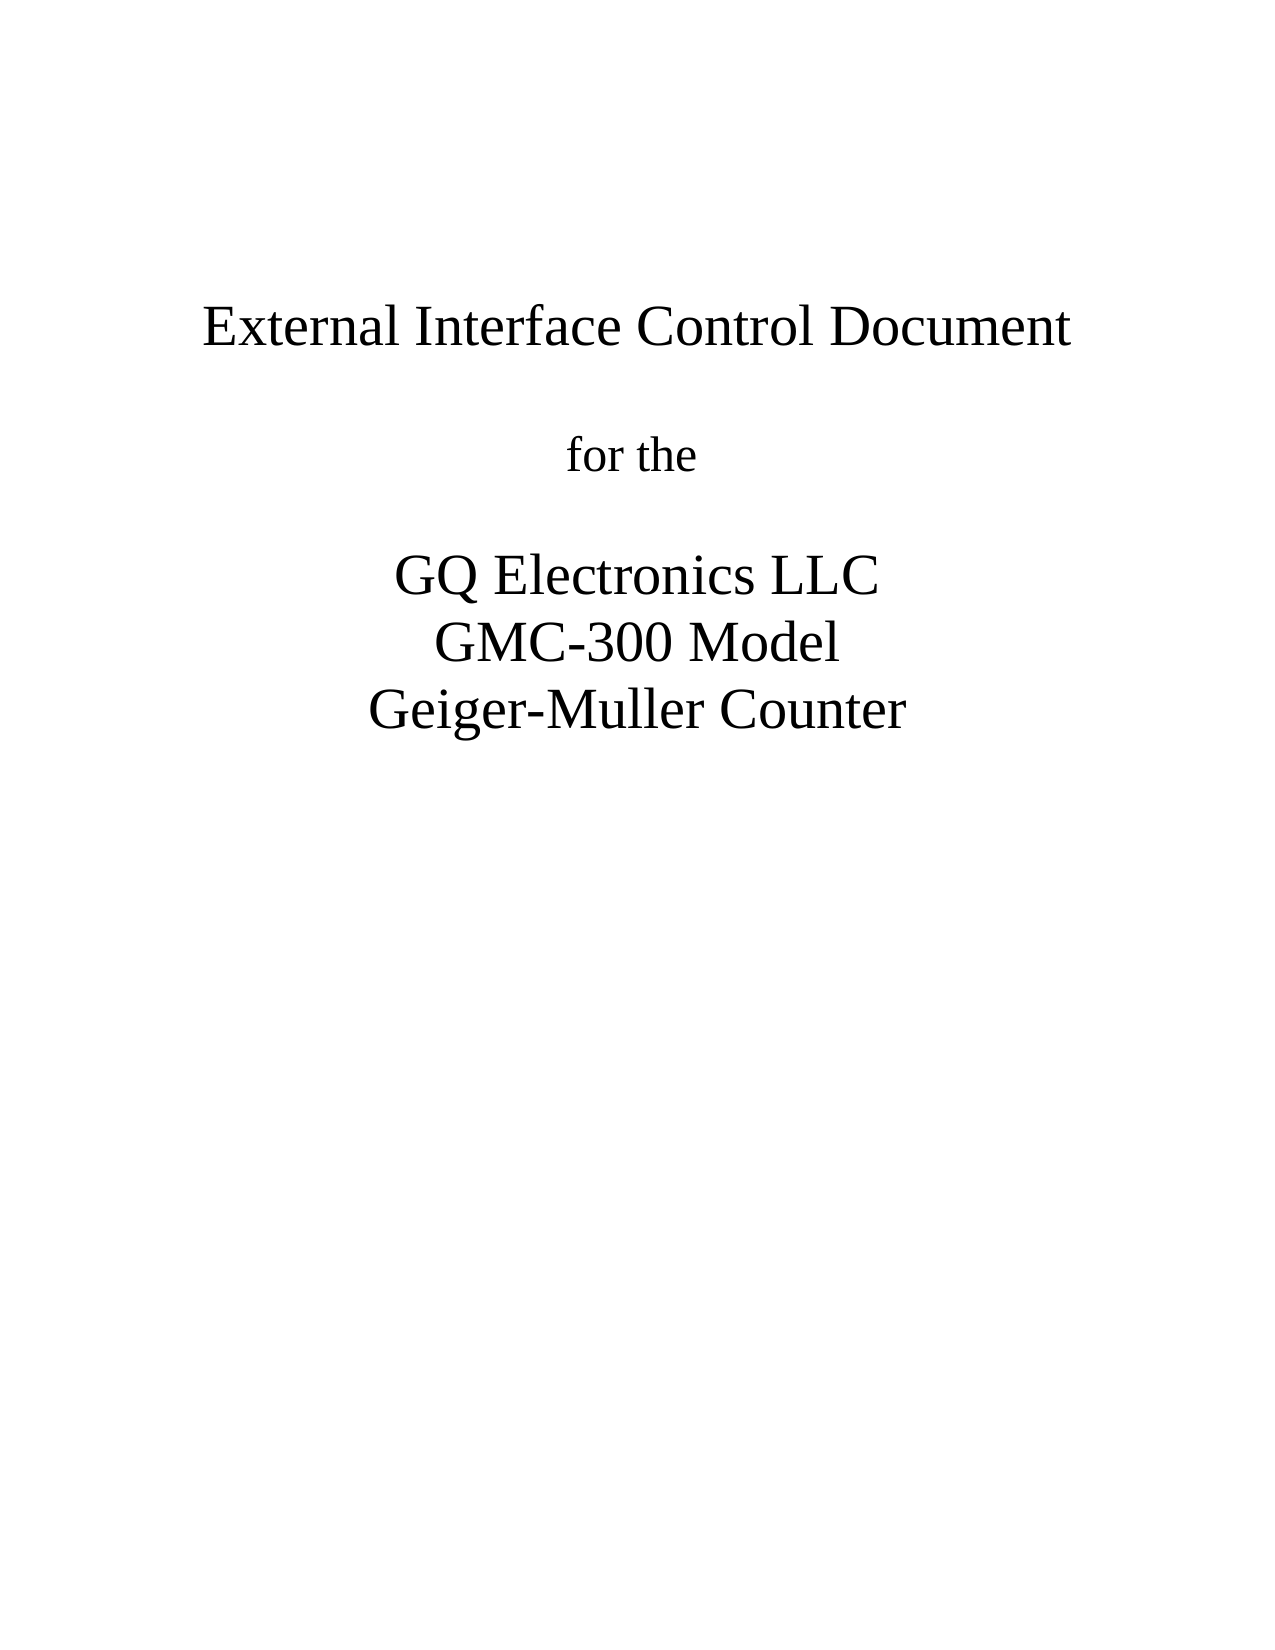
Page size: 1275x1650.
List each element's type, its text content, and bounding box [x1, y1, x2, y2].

text GMC-300 Model [118, 607, 1157, 674]
text GQ Electronics LLC [118, 540, 1157, 607]
text External Interface Control Document [118, 291, 1157, 358]
text Geiger-Muller Counter [118, 674, 1157, 741]
text for the [118, 425, 1157, 482]
